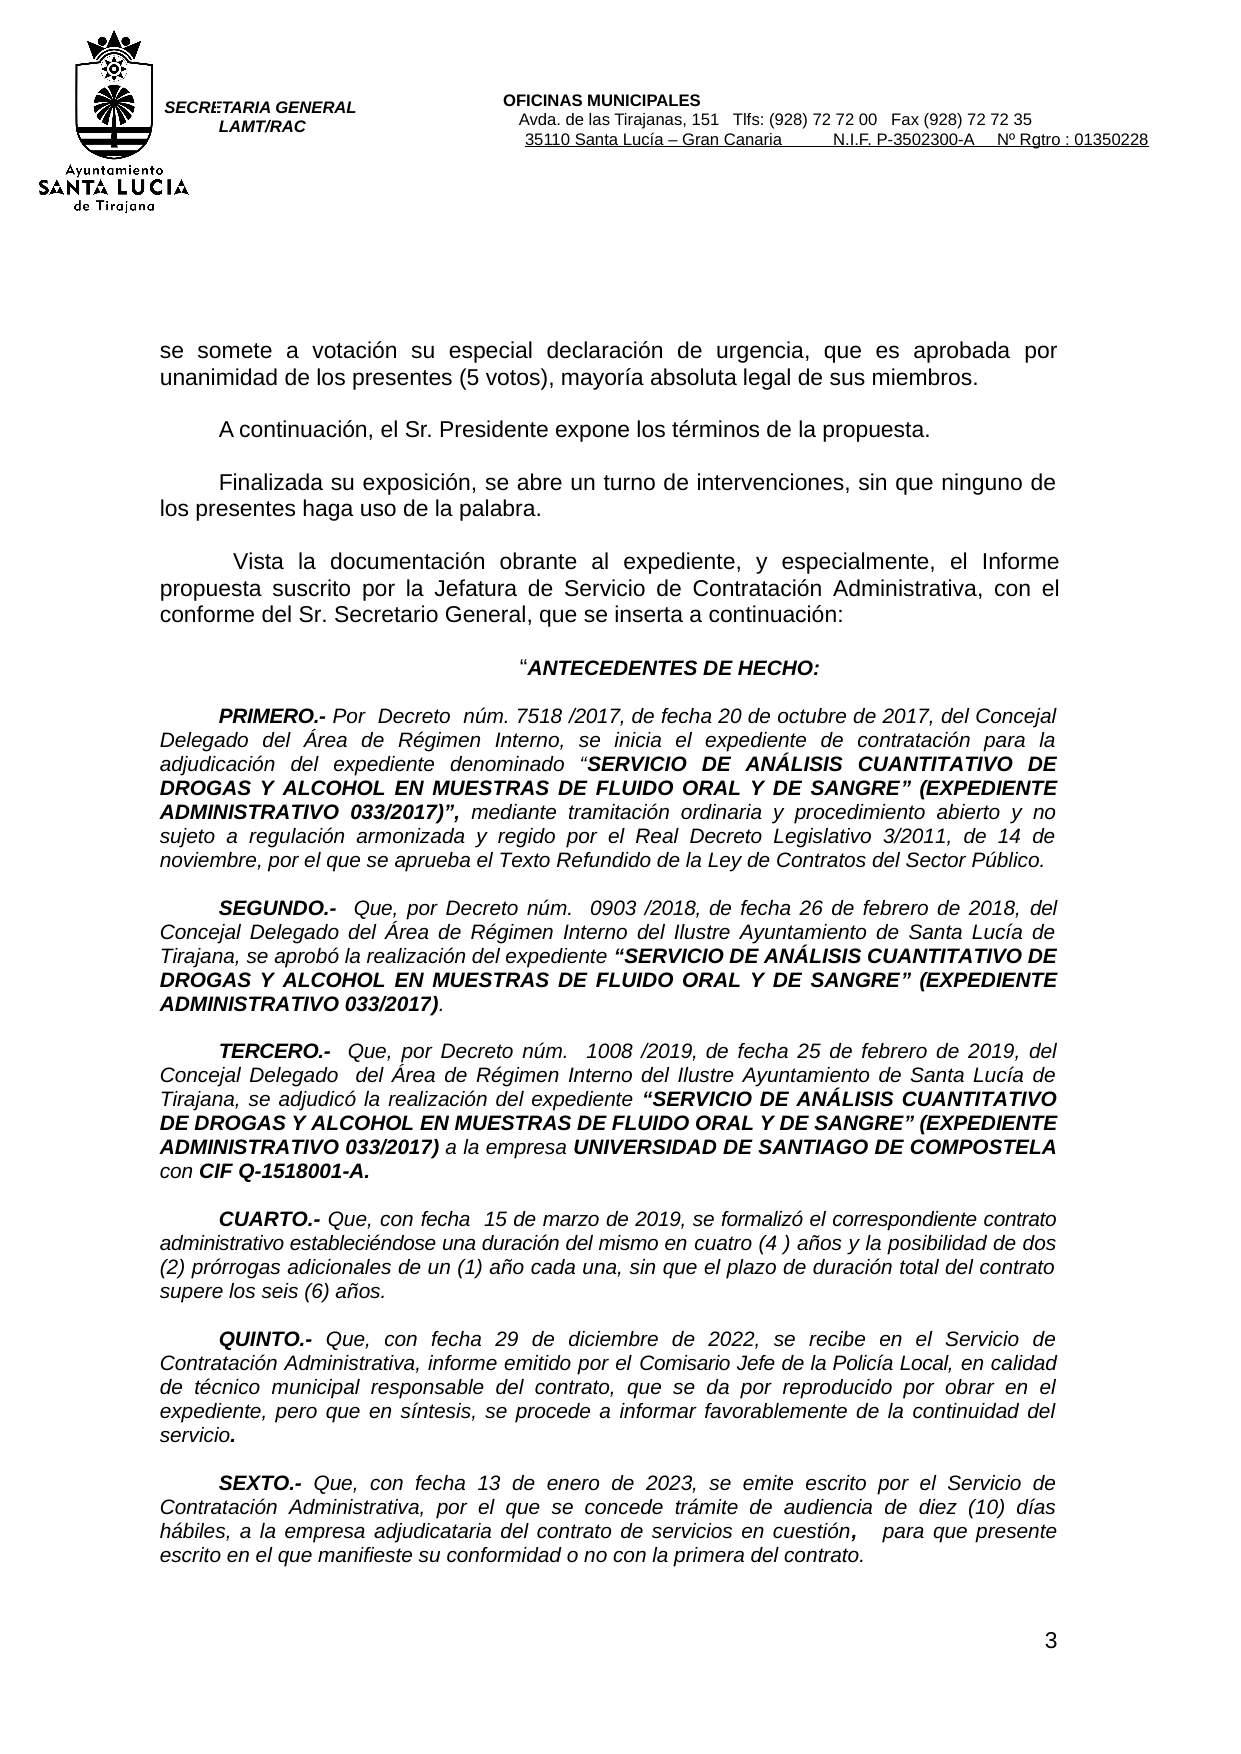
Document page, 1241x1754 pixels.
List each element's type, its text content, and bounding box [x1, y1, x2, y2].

text SEGUNDO.- Que, por Decreto núm. 0903 /2018, de fecha 26 de febrero de 2018, del Concejal Delegado del Área de Régimen Interno del Ilustre Ayuntamiento de Santa Lucía de Tirajana, se aprobó la realización del expediente “SERVICIO DE ANÁLISIS CUANTITATIVO DE DROGAS Y ALCOHOL EN MUESTRAS DE FLUIDO ORAL Y DE SANGRE” (EXPEDIENTE ADMINISTRATIVO 033/2017). [159, 896, 1057, 1015]
text SEXTO.- Que, con fecha 13 de enero de 2023, se emite escrito por el Servicio de Contratación Administrativa, por el que se concede trámite de audiencia de diez (10) días hábiles, a la empresa adjudicataria del contrato de servicios en cuestión, para que presente escrito en el que manifieste su conformidad o no con la primera del contrato. [159, 1471, 1057, 1566]
text Vista la documentación obrante al expediente, y especialmente, el Informe propuesta suscrito por la Jefatura de Servicio de Contratación Administrativa, con el conforme del Sr. Secretario General, que se inserta a continuación: [159, 548, 1060, 627]
text se somete a votación su especial declaración de urgencia, que es aprobada por unanimidad de los presentes (5 votos), mayoría absoluta legal de sus miembros. [159, 337, 1057, 390]
picture [10, 0, 217, 239]
text PRIMERO.- Por Decreto núm. 7518 /2017, de fecha 20 de octubre de 2017, del Concejal Delegado del Área de Régimen Interno, se inicia el expediente de contratación para la adjudicación del expediente denominado “SERVICIO DE ANÁLISIS CUANTITATIVO DE DROGAS Y ALCOHOL EN MUESTRAS DE FLUIDO ORAL Y DE SANGRE” (EXPEDIENTE ADMINISTRATIVO 033/2017)”, mediante tramitación ordinaria y procedimiento abierto y no sujeto a regulación armonizada y regido por el Real Decreto Legislativo 3/2011, de 14 de noviembre, por el que se aprueba el Texto Refundido de la Ley de Contratos del Sector Público. [159, 704, 1057, 872]
text CUARTO.- Que, con fecha 15 de marzo de 2019, se formalizó el correspondiente contrato administrativo estableciéndose una duración del mismo en cuatro (4 ) años y la posibilidad de dos (2) prórrogas adicionales de un (1) año cada una, sin que el plazo de duración total del contrato supere los seis (6) años. [159, 1207, 1057, 1303]
text Finalizada su exposición, se abre un turno de intervenciones, sin que ninguno de los presentes haga uso de la palabra. [159, 469, 1057, 522]
text A continuación, el Sr. Presidente expone los términos de la propuesta. [159, 416, 1057, 443]
text TERCERO.- Que, por Decreto núm. 1008 /2019, de fecha 25 de febrero de 2019, del Concejal Delegado del Área de Régimen Interno del Ilustre Ayuntamiento de Santa Lucía de Tirajana, se adjudicó la realización del expediente “SERVICIO DE ANÁLISIS CUANTITATIVO DE DROGAS Y ALCOHOL EN MUESTRAS DE FLUIDO ORAL Y DE SANGRE” (EXPEDIENTE ADMINISTRATIVO 033/2017) a la empresa UNIVERSIDAD DE SANTIAGO DE COMPOSTELA con CIF Q-1518001-A. [159, 1039, 1057, 1183]
text “ANTECEDENTES DE HECHO: [159, 653, 1057, 680]
text QUINTO.- Que, con fecha 29 de diciembre de 2022, se recibe en el Servicio de Contratación Administrativa, informe emitido por el Comisario Jefe de la Policía Local, en calidad de técnico municipal responsable del contrato, que se da por reproducido por obrar en el expediente, pero que en síntesis, se procede a informar favorablemente de la continuidad del servicio. [159, 1327, 1057, 1447]
